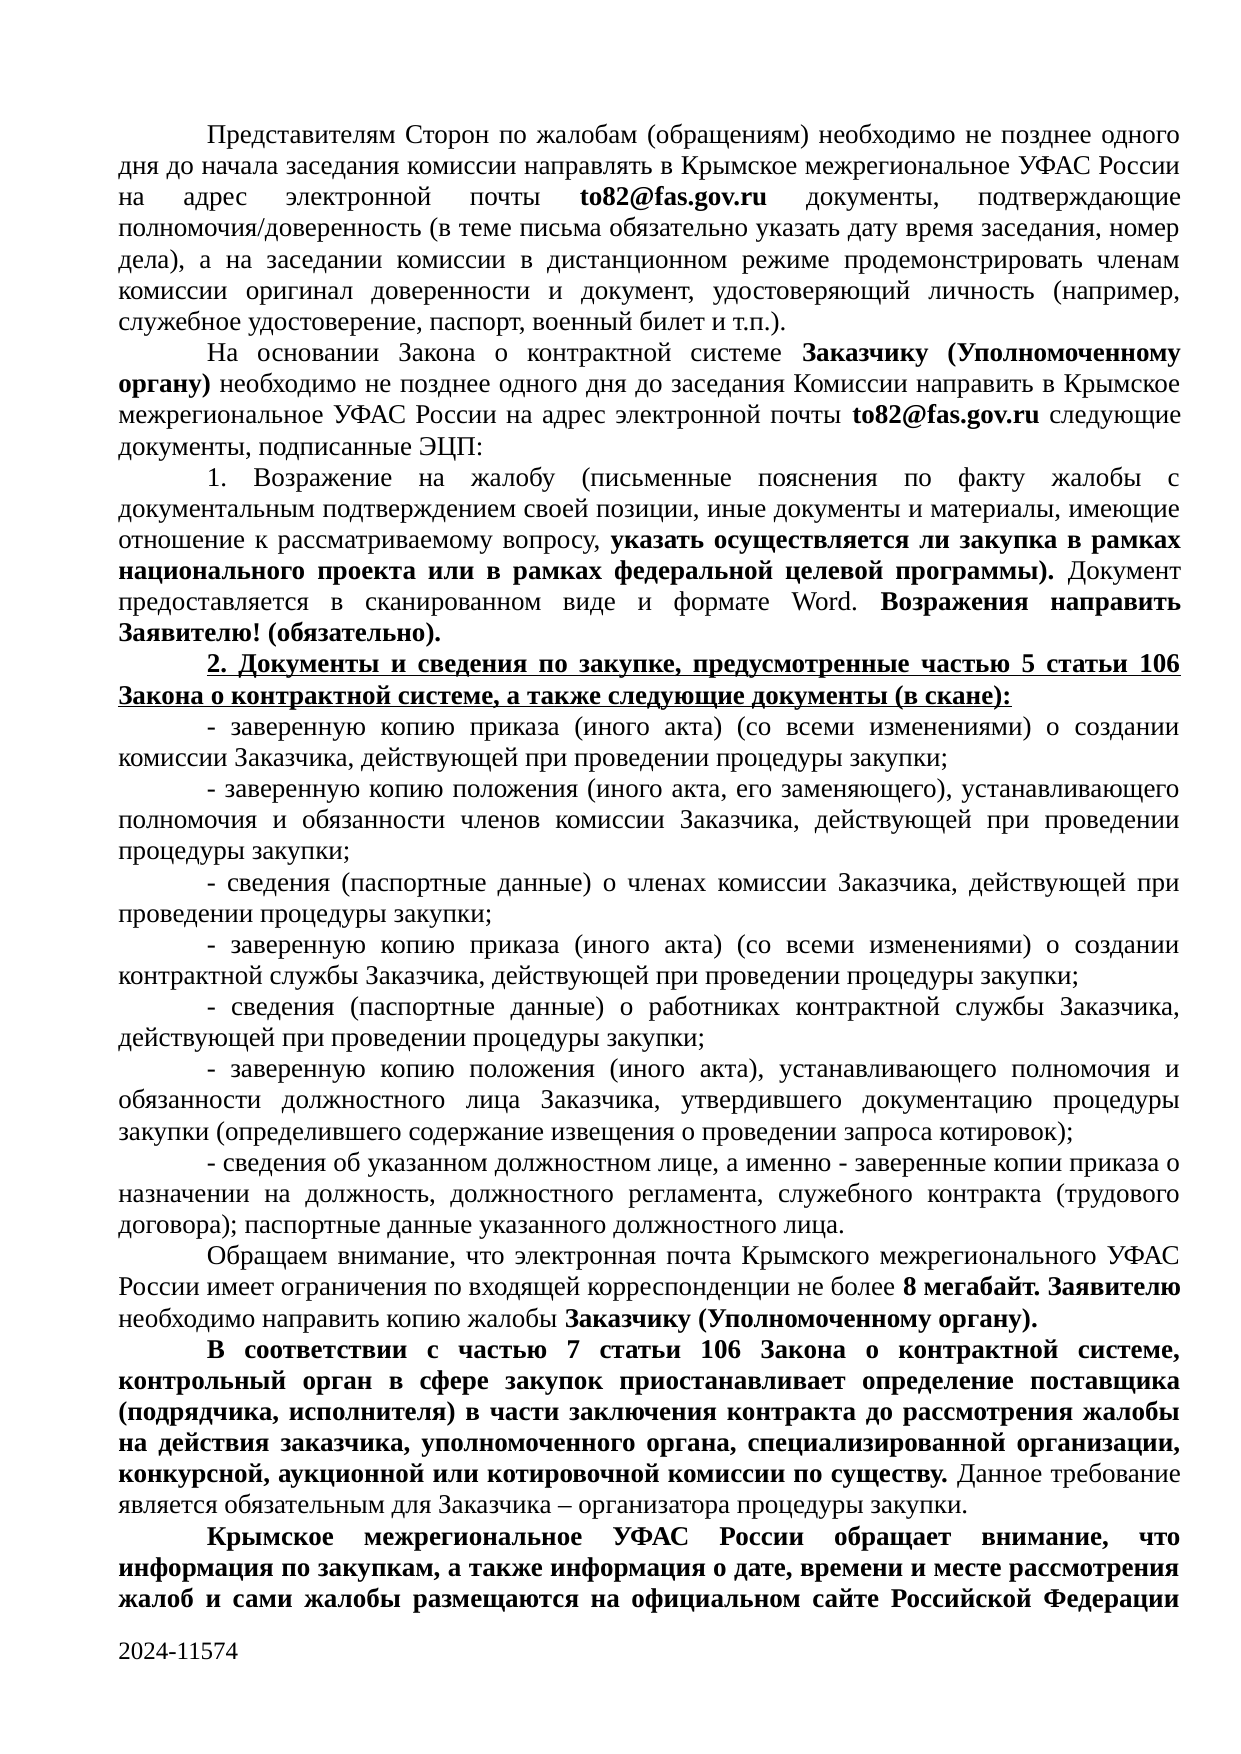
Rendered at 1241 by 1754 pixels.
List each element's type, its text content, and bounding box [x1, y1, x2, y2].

text - заверенную копию приказа (иного акта) (со всеми изменениями) о создании комиссии Заказчика, действующей при проведении процедуры закупки; [118, 710, 1181, 772]
text Крымское межрегиональное УФАС России обращает внимание, что информация по закупкам, а также информация о дате, времени и месте рассмотрения жалоб и сами жалобы размещаются на официальном сайте Российской Федерации [118, 1520, 1181, 1613]
text - заверенную копию положения (иного акта, его заменяющего), устанавливающего полномочия и обязанности членов комиссии Заказчика, действующей при проведении процедуры закупки; [118, 772, 1181, 866]
text - заверенную копию приказа (иного акта) (со всеми изменениями) о создании контрактной службы Заказчика, действующей при проведении процедуры закупки; [118, 928, 1181, 990]
text 2. Документы и сведения по закупке, предусмотренные частью 5 статьи 106 Закона о контрактной системе, а также следующие документы (в скане): [118, 648, 1181, 710]
text На основании Закона о контрактной системе Заказчику (Уполномоченному органу) необходимо не позднее одного дня до заседания Комиссии направить в Крымское межрегиональное УФАС России на адрес электронной почты to82@fas.gov.ru следующие документы, подписанные ЭЦП: [118, 336, 1181, 461]
text Обращаем внимание, что электронная почта Крымского межрегионального УФАС России имеет ограничения по входящей корреспонденции не более 8 мегабайт. Заявителю необходимо направить копию жалобы Заказчику (Уполномоченному органу). [118, 1239, 1181, 1333]
text - сведения об указанном должностном лице, а именно - заверенные копии приказа о назначении на должность, должностного регламента, служебного контракта (трудового договора); паспортные данные указанного должностного лица. [118, 1146, 1181, 1239]
text 1. Возражение на жалобу (письменные пояснения по факту жалобы с документальным подтверждением своей позиции, иные документы и материалы, имеющие отношение к рассматриваемому вопросу, указать осуществляется ли закупка в рамках национального проекта или в рамках федеральной целевой программы). Документ предоставляется в сканированном виде и формате Word. Возражения направить Заявителю! (обязательно). [118, 461, 1181, 648]
text - сведения (паспортные данные) о работниках контрактной службы Заказчика, действующей при проведении процедуры закупки; [118, 990, 1181, 1052]
text Представителям Сторон по жалобам (обращениям) необходимо не позднее одного дня до начала заседания комиссии направлять в Крымское межрегиональное УФАС России на адрес электронной почты to82@fas.gov.ru документы, подтверждающие полномочия/доверенность (в теме письма обязательно указать дату время заседания, номер дела), а на заседании комиссии в дистанционном режиме продемонстрировать членам комиссии оригинал доверенности и документ, удостоверяющий личность (например, служебное удостоверение, паспорт, военный билет и т.п.). [118, 118, 1181, 336]
text В соответствии с частью 7 статьи 106 Закона о контрактной системе, контрольный орган в сфере закупок приостанавливает определение поставщика (подрядчика, исполнителя) в части заключения контракта до рассмотрения жалобы на действия заказчика, уполномоченного органа, специализированной организации, конкурсной, аукционной или котировочной комиссии по существу. Данное требование является обязательным для Заказчика – организатора процедуры закупки. [118, 1333, 1181, 1520]
text - заверенную копию положения (иного акта), устанавливающего полномочия и обязанности должностного лица Заказчика, утвердившего документацию процедуры закупки (определившего содержание извещения о проведении запроса котировок); [118, 1052, 1181, 1146]
text - сведения (паспортные данные) о членах комиссии Заказчика, действующей при проведении процедуры закупки; [118, 866, 1181, 928]
